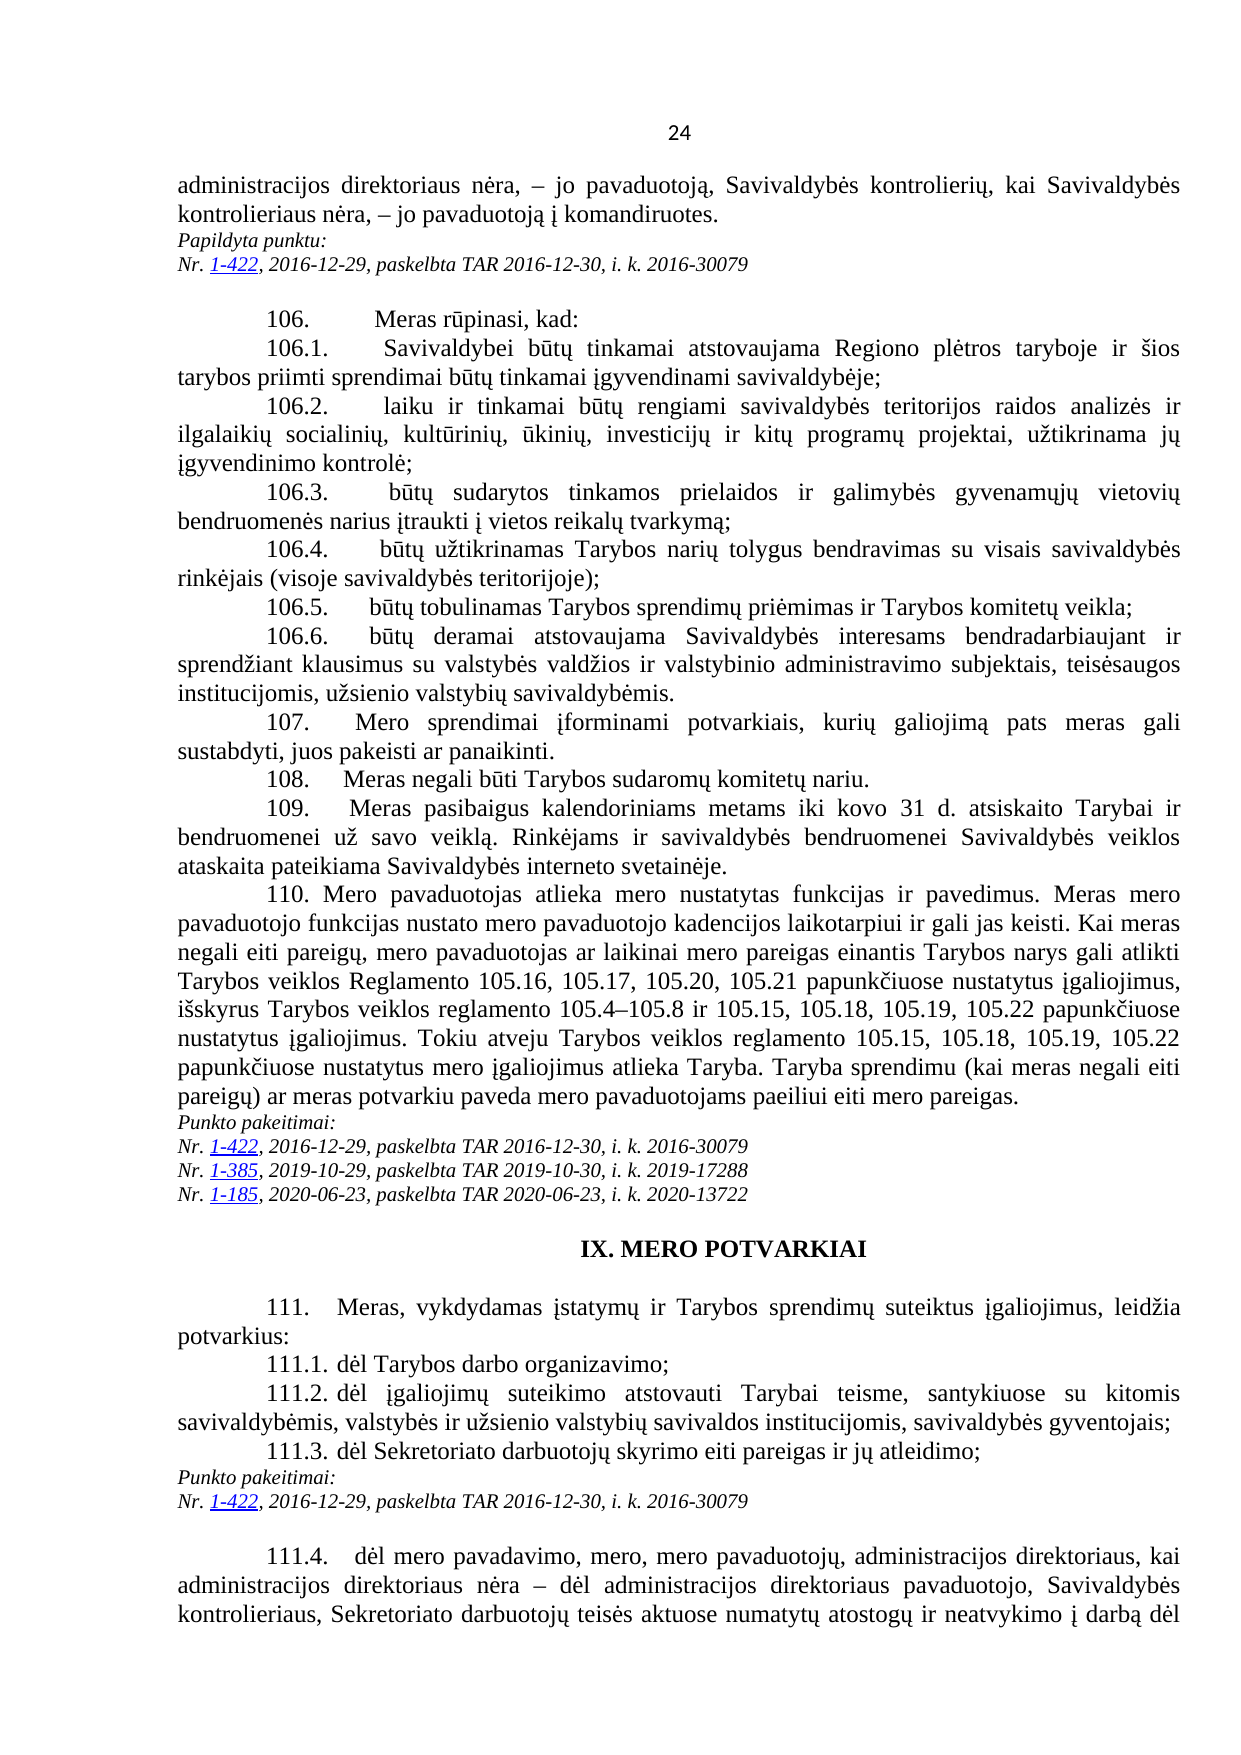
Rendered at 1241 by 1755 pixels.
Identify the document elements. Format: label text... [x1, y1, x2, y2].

text 110. Mero pavaduotojas atlieka mero nustatytas funkcijas ir pavedimus. Meras mero pavaduotojo funkcijas nustato mero pavaduotojo kadencijos laikotarpiui ir gali jas keisti. Kai meras negali eiti pareigų, mero pavaduotojas ar laikinai mero pareigas einantis Tarybos narys gali atlikti Tarybos veiklos Reglamento 105.16, 105.17, 105.20, 105.21 papunkčiuose nustatytus įgaliojimus, išskyrus Tarybos veiklos reglamento 105.4–105.8 ir 105.15, 105.18, 105.19, 105.22 papunkčiuose nustatytus įgaliojimus. Tokiu atveju Tarybos veiklos reglamento 105.15, 105.18, 105.19, 105.22 papunkčiuose nustatytus mero įgaliojimus atlieka Taryba. Taryba sprendimu (kai meras negali eiti pareigų) ar meras potvarkiu paveda mero pavaduotojams paeiliui eiti mero pareigas. [177, 879, 1181, 1109]
text Punkto pakeitimai: [177, 1464, 1181, 1489]
text 106.6. būtų deramai atstovaujama Savivaldybės interesams bendradarbiaujant ir sprendžiant klausimus su valstybės valdžios ir valstybinio administravimo subjektais, teisėsaugos institucijomis, užsienio valstybių savivaldybėmis. [177, 621, 1181, 707]
text Nr. 1-422, 2016-12-29, paskelbta TAR 2016-12-30, i. k. 2016-30079 [177, 1489, 1181, 1513]
text IX. MERO POTVARKIAI [177, 1234, 1181, 1263]
text Punkto pakeitimai: [177, 1109, 1181, 1134]
text 111.1. dėl Tarybos darbo organizavimo; [177, 1349, 1181, 1378]
text 111. Meras, vykdydamas įstatymų ir Tarybos sprendimų suteiktus įgaliojimus, leidžia potvarkius: [177, 1292, 1181, 1349]
text Nr. 1-385, 2019-10-29, paskelbta TAR 2019-10-30, i. k. 2019-17288 [177, 1158, 1181, 1182]
text 106.3. būtų sudarytos tinkamos prielaidos ir galimybės gyvenamųjų vietovių bendruomenės narius įtraukti į vietos reikalų tvarkymą; [177, 477, 1181, 534]
text 111.2. dėl įgaliojimų suteikimo atstovauti Tarybai teisme, santykiuose su kitomis savivaldybėmis, valstybės ir užsienio valstybių savivaldos institucijomis, savivaldybės gyventojais; [177, 1378, 1181, 1436]
text 106. Meras rūpinasi, kad: [177, 304, 1181, 333]
text 106.4. būtų užtikrinamas Tarybos narių tolygus bendravimas su visais savivaldybės rinkėjais (visoje savivaldybės teritorijoje); [177, 534, 1181, 592]
text 109. Meras pasibaigus kalendoriniams metams iki kovo 31 d. atsiskaito Tarybai ir bendruomenei už savo veiklą. Rinkėjams ir savivaldybės bendruomenei Savivaldybės veiklos ataskaita pateikiama Savivaldybės interneto svetainėje. [177, 793, 1181, 879]
text 107. Mero sprendimai įforminami potvarkiais, kurių galiojimą pats meras gali sustabdyti, juos pakeisti ar panaikinti. [177, 707, 1181, 764]
text 108. Meras negali būti Tarybos sudaromų komitetų nariu. [177, 764, 1181, 793]
text 111.4. dėl mero pavadavimo, mero, mero pavaduotojų, administracijos direktoriaus, kai administracijos direktoriaus nėra – dėl administracijos direktoriaus pavaduotojo, Savivaldybės kontrolieriaus, Sekretoriato darbuotojų teisės aktuose numatytų atostogų ir neatvykimo į darbą dėl [177, 1541, 1181, 1628]
text 106.2. laiku ir tinkamai būtų rengiami savivaldybės teritorijos raidos analizės ir ilgalaikių socialinių, kultūrinių, ūkinių, investicijų ir kitų programų projektai, užtikrinama jų įgyvendinimo kontrolė; [177, 391, 1181, 477]
text Nr. 1-422, 2016-12-29, paskelbta TAR 2016-12-30, i. k. 2016-30079 [177, 252, 1181, 276]
text 106.1. Savivaldybei būtų tinkamai atstovaujama Regiono plėtros taryboje ir šios tarybos priimti sprendimai būtų tinkamai įgyvendinami savivaldybėje; [177, 333, 1181, 391]
text administracijos direktoriaus nėra, – jo pavaduotoją, Savivaldybės kontrolierių, kai Savivaldybės kontrolieriaus nėra, – jo pavaduotoją į komandiruotes. [177, 170, 1181, 228]
text 106.5. būtų tobulinamas Tarybos sprendimų priėmimas ir Tarybos komitetų veikla; [177, 592, 1181, 621]
text 111.3. dėl Sekretoriato darbuotojų skyrimo eiti pareigas ir jų atleidimo; [177, 1436, 1181, 1464]
text Nr. 1-185, 2020-06-23, paskelbta TAR 2020-06-23, i. k. 2020-13722 [177, 1182, 1181, 1206]
text Nr. 1-422, 2016-12-29, paskelbta TAR 2016-12-30, i. k. 2016-30079 [177, 1134, 1181, 1158]
text Papildyta punktu: [177, 228, 1181, 252]
